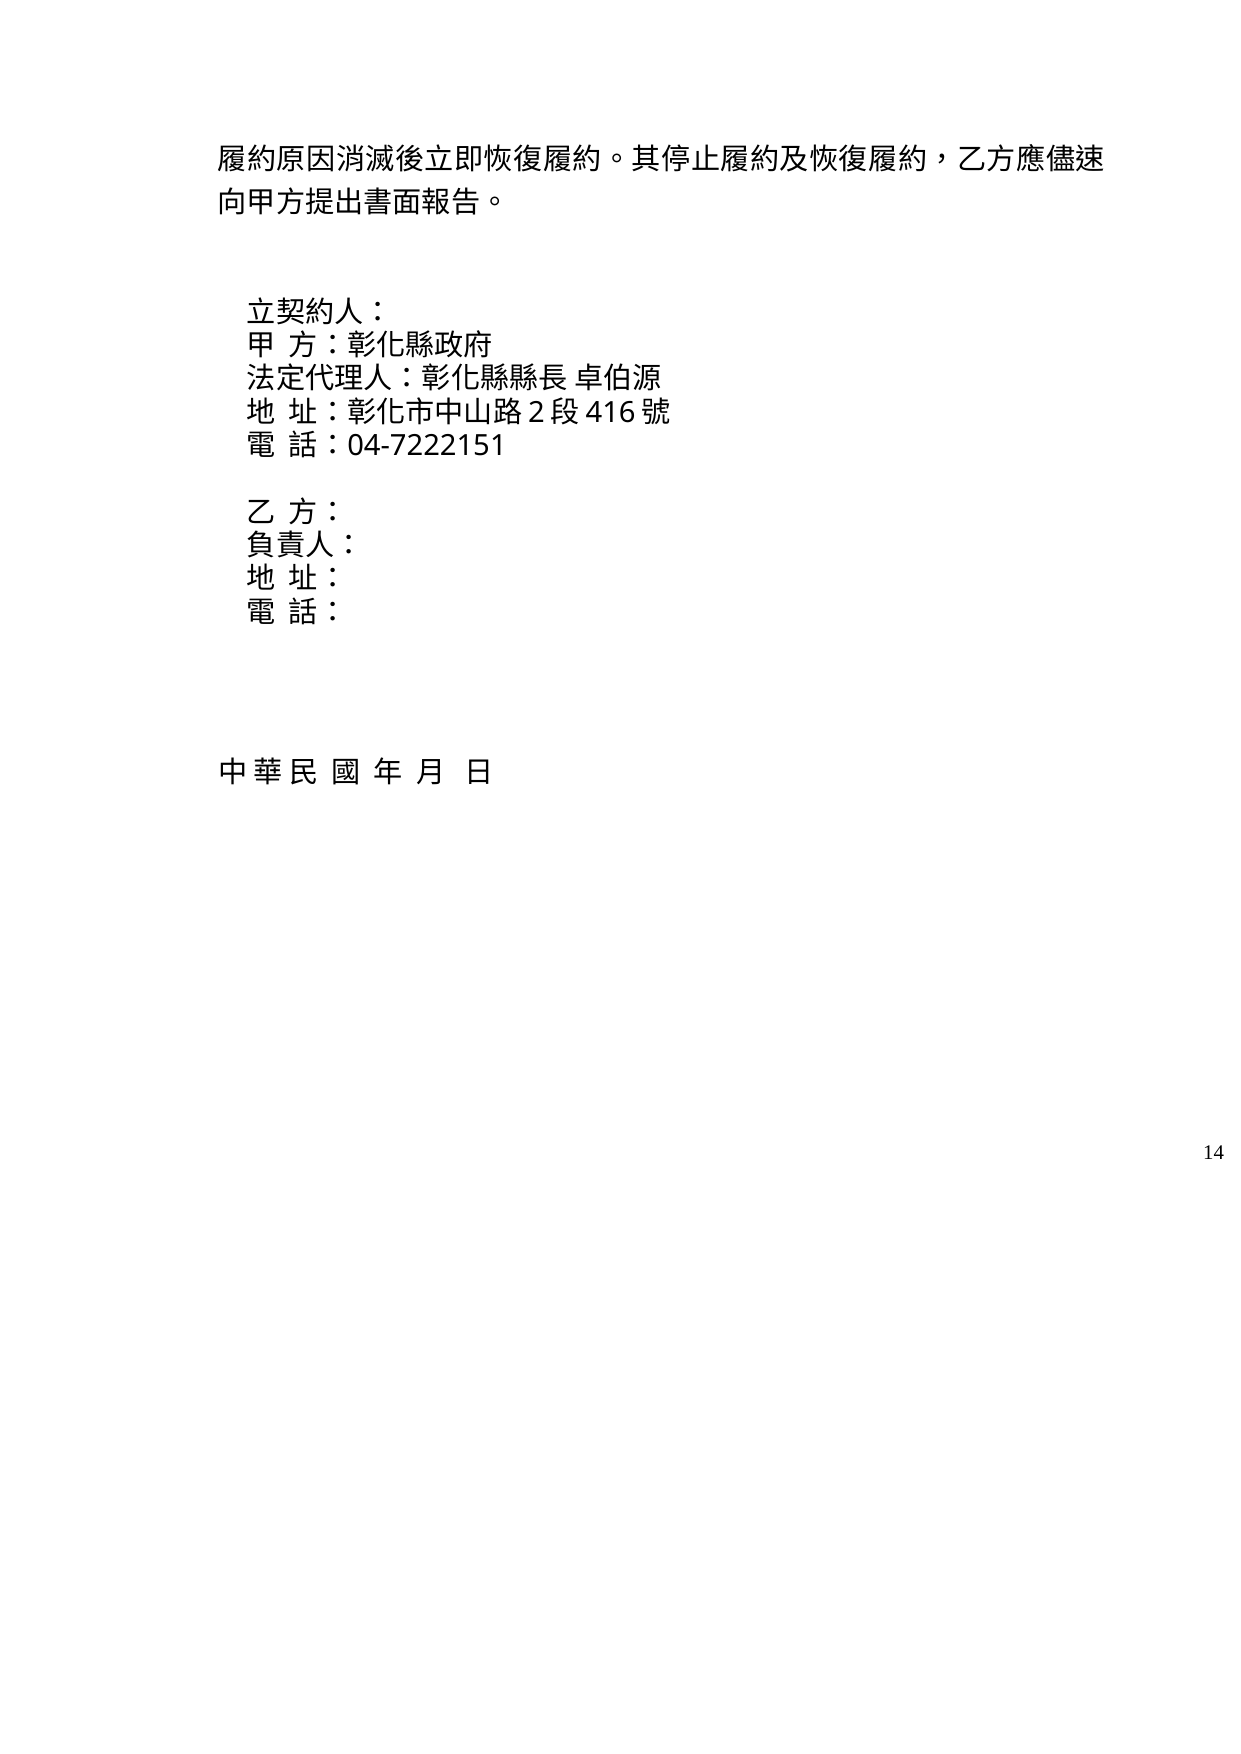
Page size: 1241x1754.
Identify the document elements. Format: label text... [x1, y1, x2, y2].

text 電 話： [130, 595, 1110, 629]
text 負責人： [130, 529, 1110, 562]
text 電 話：04-7222151 [130, 429, 1110, 462]
text 地 址： [130, 562, 1110, 595]
text 履約原因消滅後立即恢復履約。其停止履約及恢復履約，乙方應儘速向甲方提出書面報告。 [130, 136, 1104, 220]
text 甲 方：彰化縣政府 [130, 329, 1110, 362]
text 法定代理人：彰化縣縣長 卓伯源 [130, 362, 1110, 395]
text 中 華 民 國 年 月 日 [218, 762, 1110, 787]
text 乙 方： [130, 495, 1110, 529]
text 地 址：彰化市中山路2段416號 [130, 395, 1110, 429]
text 立契約人： [130, 295, 1110, 329]
